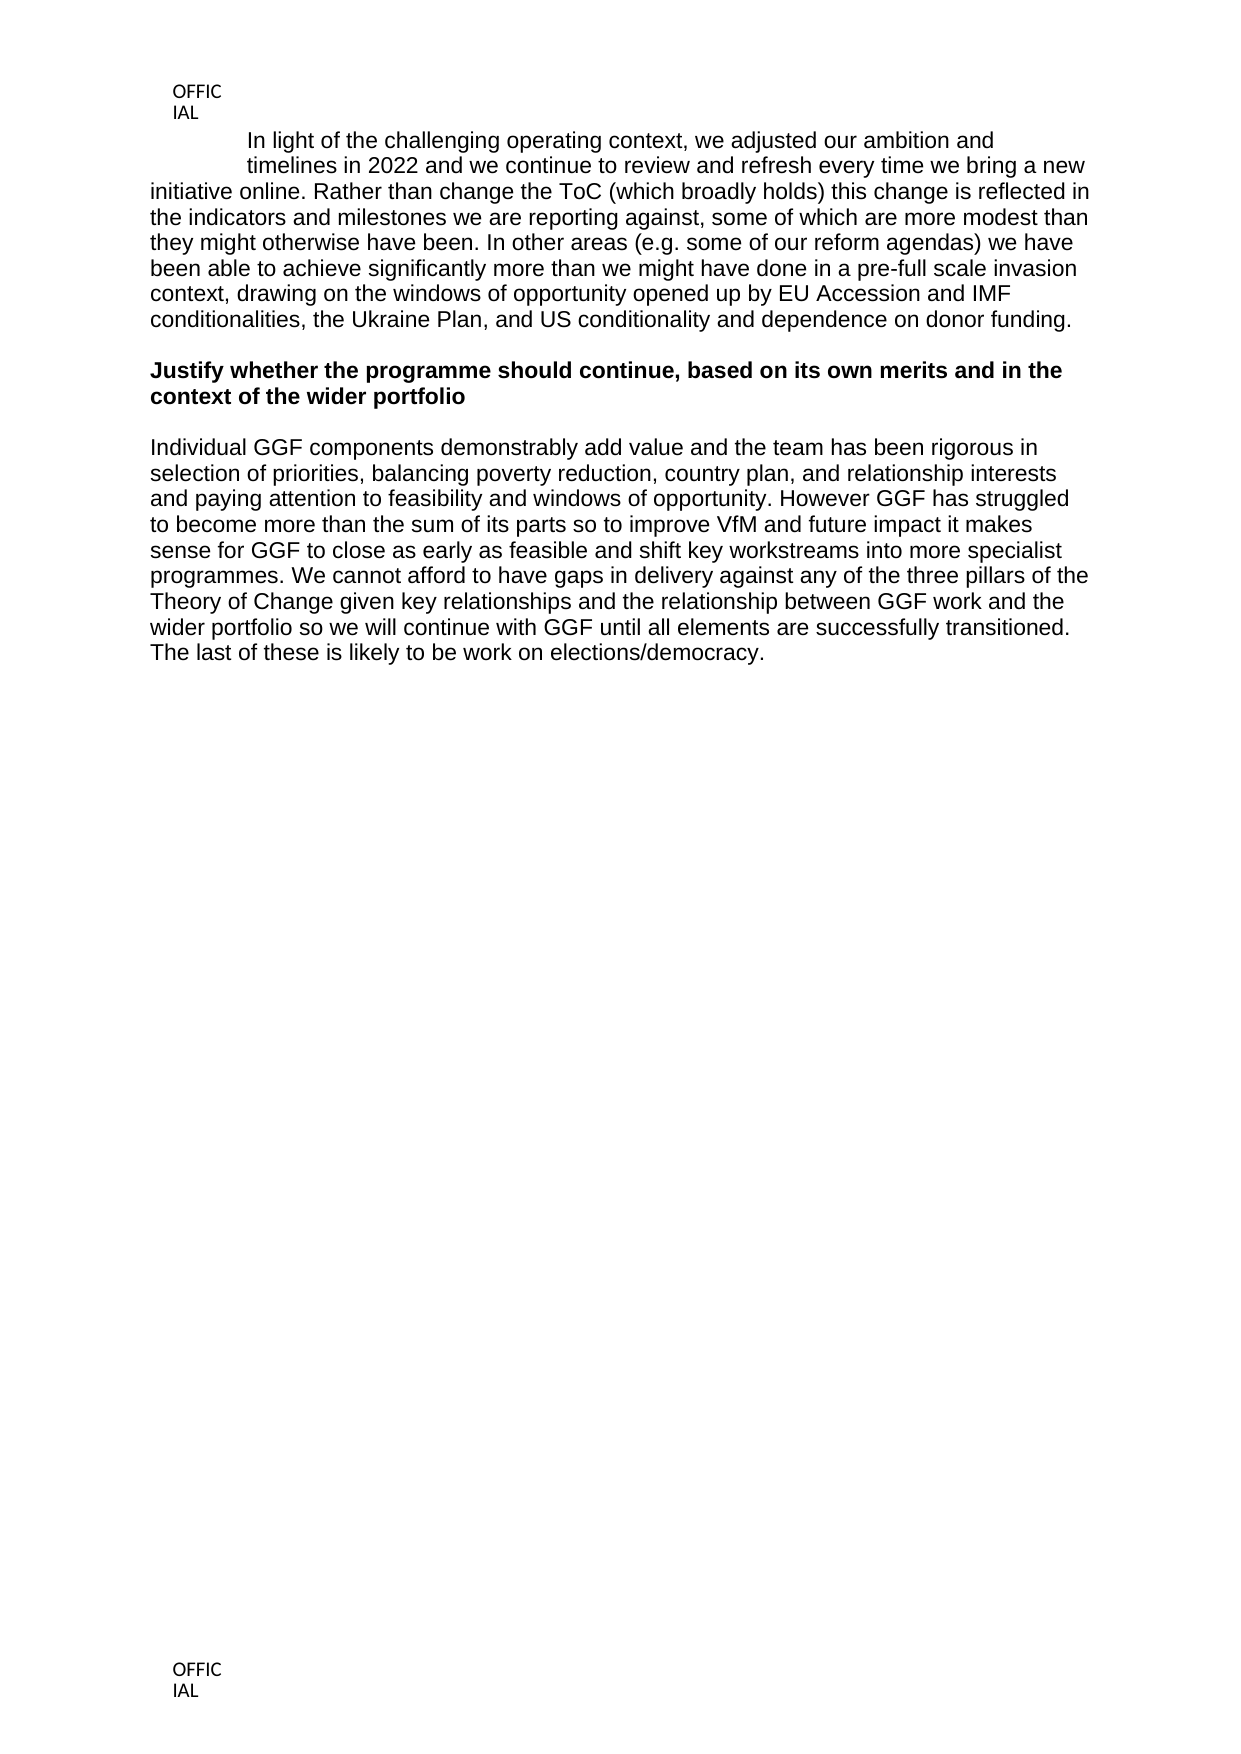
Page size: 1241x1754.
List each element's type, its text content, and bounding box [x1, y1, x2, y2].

text Individual GGF components demonstrably add value and the team has been rigorous in selection of priorities, balancing poverty reduction, country plan, and relationship interests and paying attention to feasibility and windows of opportunity. However GGF has struggled to become more than the sum of its parts so to improve VfM and future impact it makes sense for GGF to close as early as feasible and shift key workstreams into more specialist programmes. We cannot afford to have gaps in delivery against any of the three pillars of the Theory of Change given key relationships and the relationship between GGF work and the wider portfolio so we will continue with GGF until all elements are successfully transitioned. The last of these is likely to be work on elections/democracy. [150, 435, 1090, 665]
text In light of the challenging operating context, we adjusted our ambition and timelines in 2022 and we continue to review and refresh every time we bring a new initiative online. Rather than change the ToC (which broadly holds) this change is reflected in the indicators and milestones we are reporting against, some of which are more modest than they might otherwise have been. In other areas (e.g. some of our reform agendas) we have been able to achieve significantly more than we might have done in a pre-full scale invasion context, drawing on the windows of opportunity opened up by EU Accession and IMF conditionalities, the Ukraine Plan, and US conditionality and dependence on donor funding. [150, 127, 1090, 332]
text Justify whether the programme should continue, based on its own merits and in the context of the wider portfolio [150, 358, 1090, 409]
